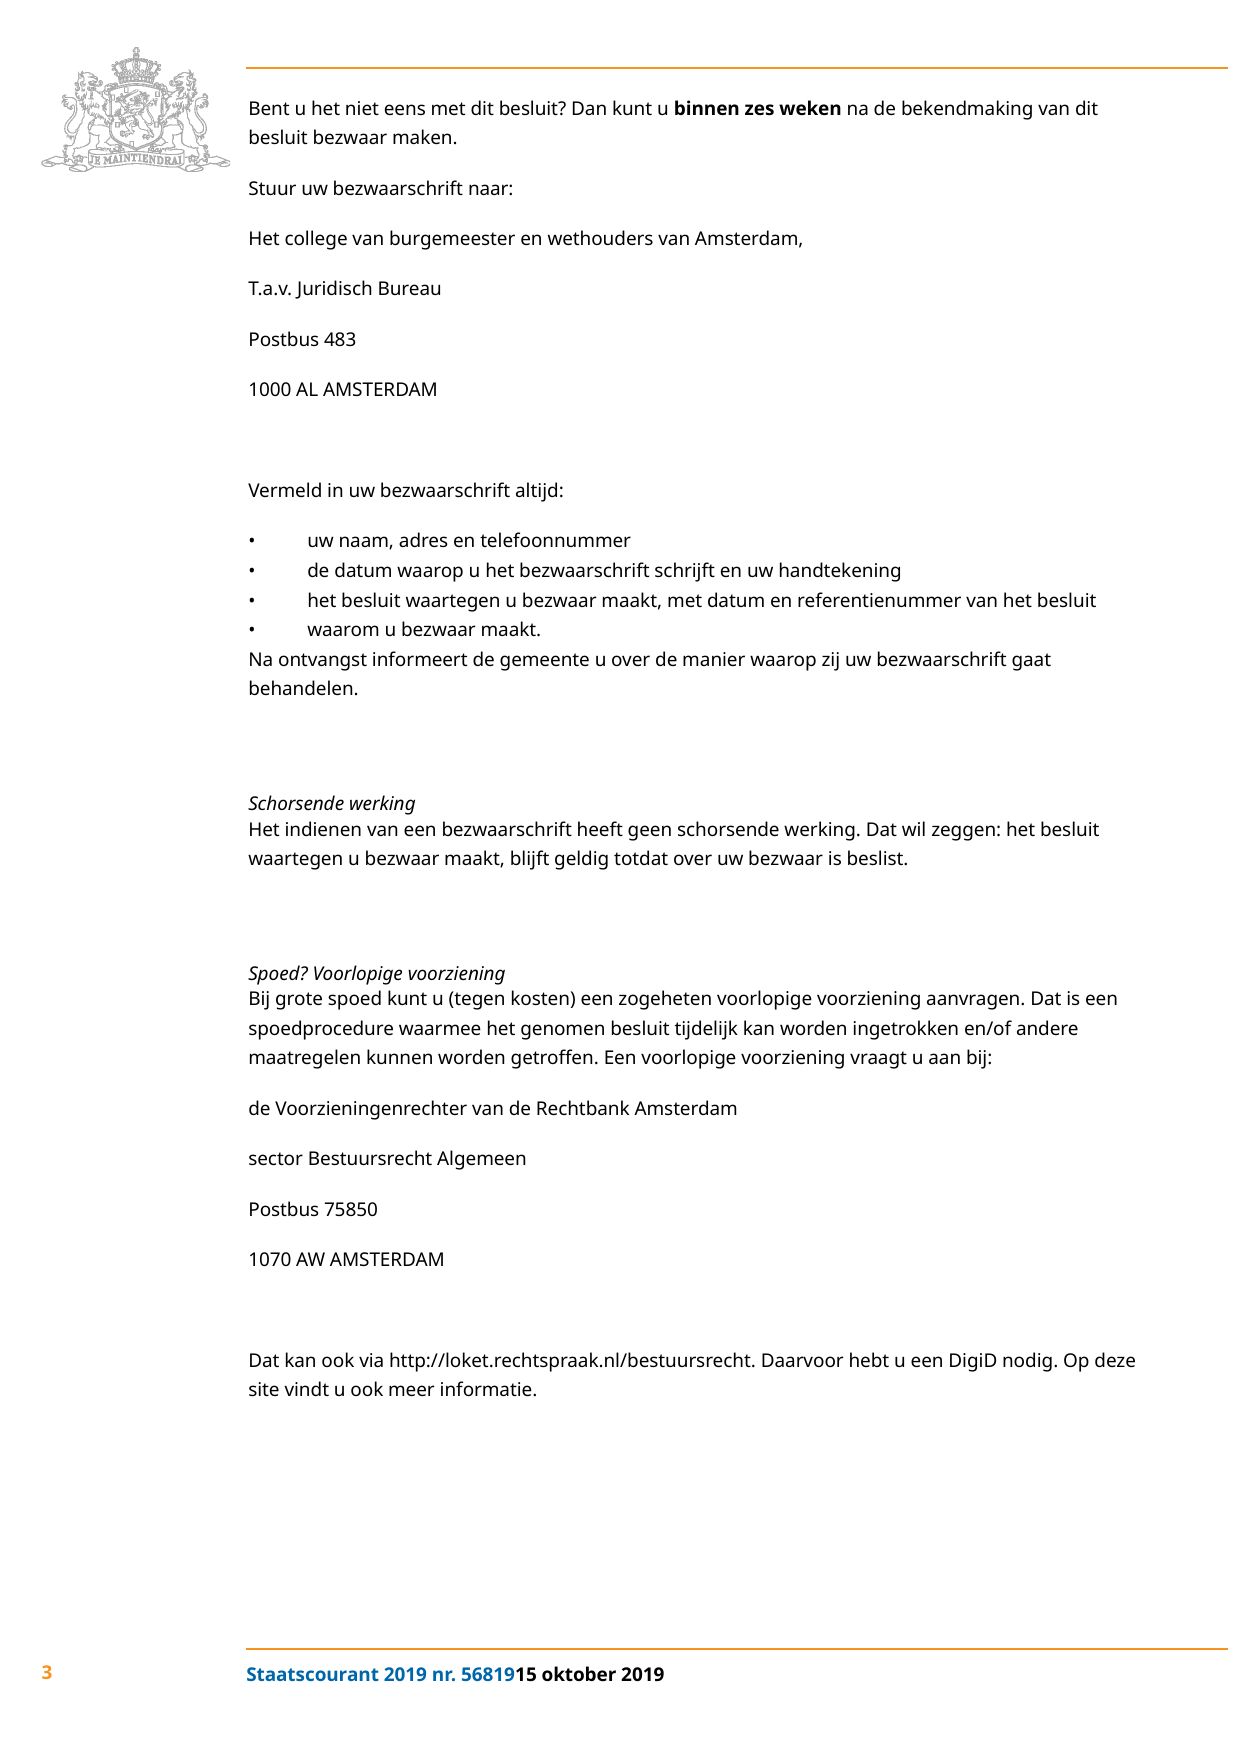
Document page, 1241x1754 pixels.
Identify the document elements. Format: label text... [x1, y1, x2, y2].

text Spoed? Voorlopige voorziening [248, 960, 1152, 985]
text Vermeld in uw bezwaarschrift altijd: [248, 477, 1152, 503]
list uw naam, adres en telefoonnummer [248, 528, 1152, 553]
text Postbus 75850 [248, 1196, 1152, 1222]
text 1000 AL AMSTERDAM [248, 376, 1152, 402]
text Bij grote spoed kunt u (tegen kosten) een zogeheten voorlopige voorziening aanvragen. Dat is een spoedprocedure waarmee het genomen besluit tijdelijk kan worden ingetrokken en/of andere maatregelen kunnen worden getroffen. Een voorlopige voorziening vraagt u aan bij: [248, 985, 1152, 1070]
text 1070 AW AMSTERDAM [248, 1246, 1152, 1272]
text Stuur uw bezwaarschrift naar: [248, 175, 1152, 201]
text Het college van burgemeester en wethouders van Amsterdam, [248, 225, 1152, 251]
text sector Bestuursrecht Algemeen [248, 1145, 1152, 1171]
text Postbus 483 [248, 326, 1152, 352]
list waarom u bezwaar maakt. [248, 616, 1152, 642]
text Het indienen van een bezwaarschrift heeft geen schorsende werking. Dat wil zeggen: het besluit waartegen u bezwaar maakt, blijft geldig totdat over uw bezwaar is beslist. [248, 816, 1152, 871]
list het besluit waartegen u bezwaar maakt, met datum en referentienummer van het besluit [248, 587, 1152, 613]
text de Voorzieningenrechter van de Rechtbank Amsterdam [248, 1095, 1152, 1121]
text Bent u het niet eens met dit besluit? Dan kunt u binnen zes weken na de bekendmaking van dit besluit bezwaar maken. [248, 95, 1152, 150]
text Dat kan ook via http://loket.rechtspraak.nl/bestuursrecht. Daarvoor hebt u een DigiD nodig. Op deze site vindt u ook meer informatie. [248, 1347, 1152, 1402]
text Na ontvangst informeert de gemeente u over de manier waarop zij uw bezwaarschrift gaat behandelen. [248, 646, 1152, 701]
list de datum waarop u het bezwaarschrift schrijft en uw handtekening [248, 557, 1152, 583]
picture [41, 47, 231, 172]
text T.a.v. Juridisch Bureau [248, 276, 1152, 301]
text Schorsende werking [248, 790, 1152, 816]
